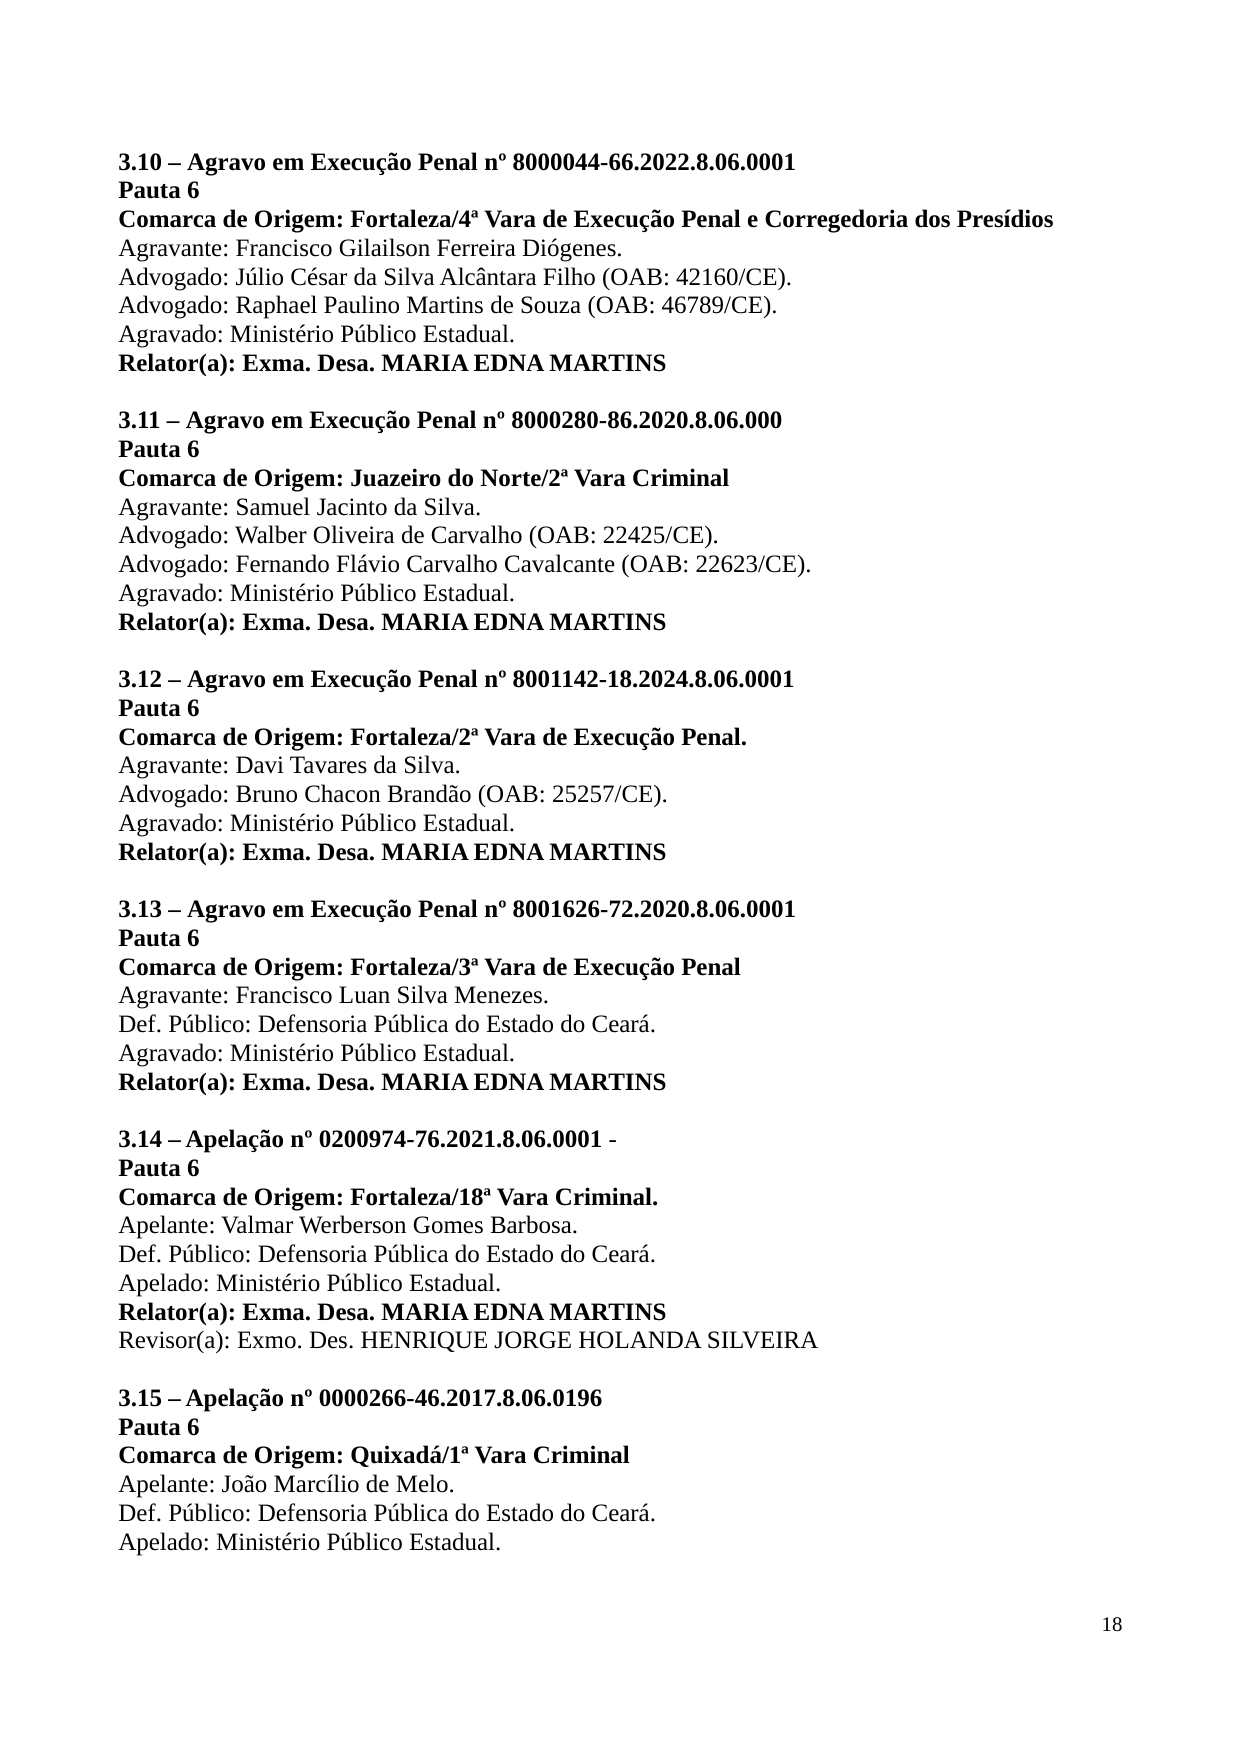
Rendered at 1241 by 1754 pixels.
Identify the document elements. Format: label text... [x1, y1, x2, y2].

text Relator(a): Exma. Desa. MARIA EDNA MARTINS [118, 348, 1122, 377]
text Pauta 6 [118, 923, 1122, 952]
text Apelante: João Marcílio de Melo. [118, 1469, 1122, 1498]
text Agravante: Francisco Luan Silva Menezes. [118, 981, 1122, 1009]
text Agravado: Ministério Público Estadual. [118, 319, 1122, 348]
text Comarca de Origem: Quixadá/1ª Vara Criminal [118, 1441, 1122, 1469]
text Agravado: Ministério Público Estadual. [118, 578, 1122, 607]
text Apelante: Valmar Werberson Gomes Barbosa. [118, 1211, 1122, 1239]
text Pauta 6 [118, 176, 1122, 204]
text 3.12 – Agravo em Execução Penal nº 8001142-18.2024.8.06.0001 [118, 664, 1122, 693]
text Pauta 6 [118, 1412, 1122, 1441]
text Comarca de Origem: Fortaleza/3ª Vara de Execução Penal [118, 952, 1122, 981]
text Agravante: Davi Tavares da Silva. [118, 751, 1122, 779]
text Relator(a): Exma. Desa. MARIA EDNA MARTINS [118, 1067, 1122, 1096]
text 3.10 – Agravo em Execução Penal nº 8000044-66.2022.8.06.0001 [118, 147, 1122, 176]
text Agravado: Ministério Público Estadual. [118, 808, 1122, 837]
text Agravado: Ministério Público Estadual. [118, 1038, 1122, 1067]
text Pauta 6 [118, 434, 1122, 463]
text Relator(a): Exma. Desa. MARIA EDNA MARTINS [118, 837, 1122, 866]
text 3.11 – Agravo em Execução Penal nº 8000280-86.2020.8.06.000 [118, 406, 1122, 434]
text 3.14 – Apelação nº 0200974-76.2021.8.06.0001 - [118, 1124, 1122, 1153]
text Def. Público: Defensoria Pública do Estado do Ceará. [118, 1239, 1122, 1268]
text Advogado: Fernando Flávio Carvalho Cavalcante (OAB: 22623/CE). [118, 549, 1122, 578]
text Relator(a): Exma. Desa. MARIA EDNA MARTINS [118, 1297, 1122, 1326]
text Pauta 6 [118, 1153, 1122, 1182]
text Def. Público: Defensoria Pública do Estado do Ceará. [118, 1498, 1122, 1527]
text Comarca de Origem: Fortaleza/4ª Vara de Execução Penal e Corregedoria dos Presídios [118, 204, 1122, 233]
text Def. Público: Defensoria Pública do Estado do Ceará. [118, 1009, 1122, 1038]
text Apelado: Ministério Público Estadual. [118, 1268, 1122, 1297]
text 3.13 – Agravo em Execução Penal nº 8001626-72.2020.8.06.0001 [118, 894, 1122, 923]
text Relator(a): Exma. Desa. MARIA EDNA MARTINS [118, 607, 1122, 636]
text Apelado: Ministério Público Estadual. [118, 1527, 1122, 1556]
text Comarca de Origem: Juazeiro do Norte/2ª Vara Criminal [118, 463, 1122, 492]
text Advogado: Raphael Paulino Martins de Souza (OAB: 46789/CE). [118, 291, 1122, 319]
text Comarca de Origem: Fortaleza/18ª Vara Criminal. [118, 1182, 1122, 1211]
text Advogado: Júlio César da Silva Alcântara Filho (OAB: 42160/CE). [118, 262, 1122, 291]
text Advogado: Walber Oliveira de Carvalho (OAB: 22425/CE). [118, 521, 1122, 549]
text Agravante: Samuel Jacinto da Silva. [118, 492, 1122, 521]
text Advogado: Bruno Chacon Brandão (OAB: 25257/CE). [118, 779, 1122, 808]
text Comarca de Origem: Fortaleza/2ª Vara de Execução Penal. [118, 722, 1122, 751]
text 3.15 – Apelação nº 0000266-46.2017.8.06.0196 [118, 1383, 1122, 1412]
text Revisor(a): Exmo. Des. HENRIQUE JORGE HOLANDA SILVEIRA [118, 1326, 1122, 1354]
text Agravante: Francisco Gilailson Ferreira Diógenes. [118, 233, 1122, 262]
text Pauta 6 [118, 693, 1122, 722]
